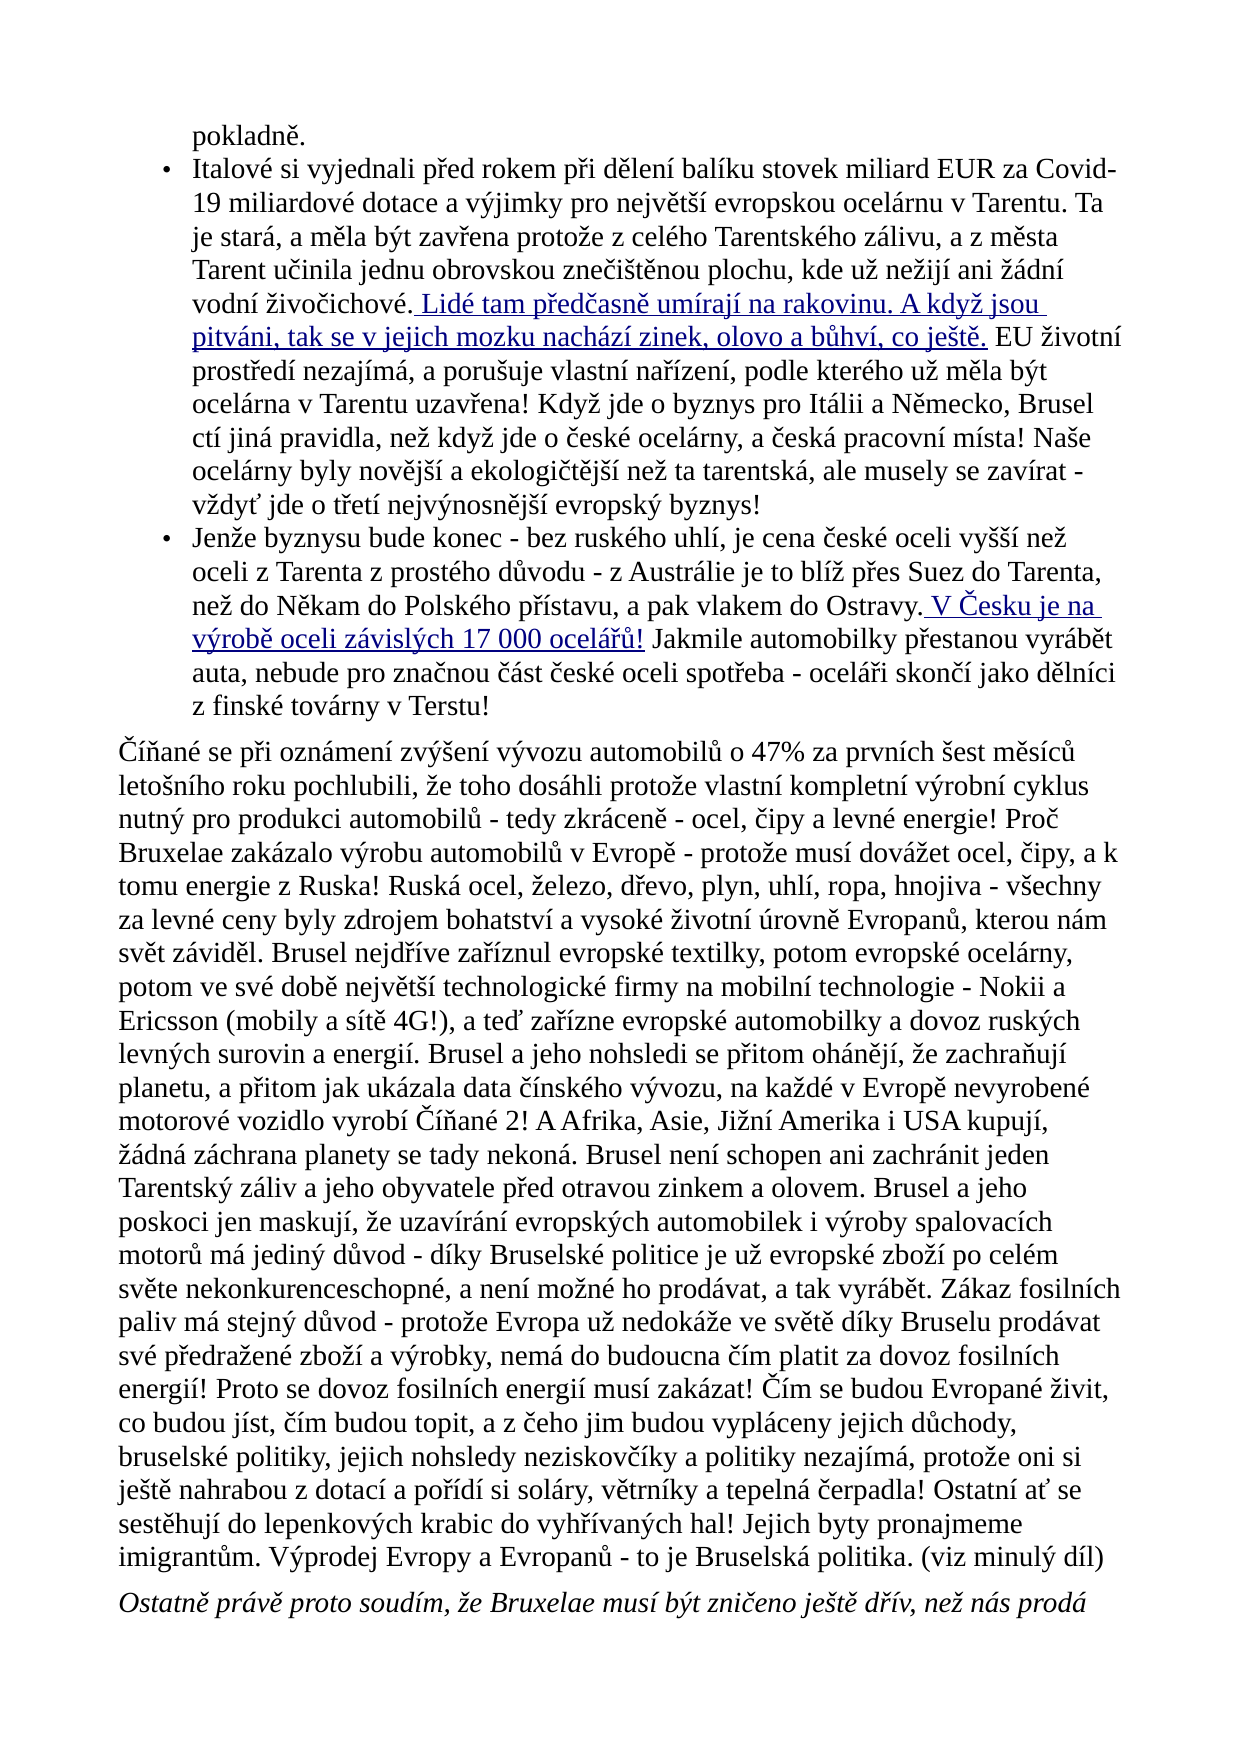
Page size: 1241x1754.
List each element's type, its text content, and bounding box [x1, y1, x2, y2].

text Číňané se při oznámení zvýšení vývozu automobilů o 47% za prvních šest měsíců letošního roku pochlubili, že toho dosáhli protože vlastní kompletní výrobní cyklus nutný pro produkci automobilů - tedy zkráceně - ocel, čipy a levné energie! Proč Bruxelae zakázalo výrobu automobilů v Evropě - protože musí dovážet ocel, čipy, a k tomu energie z Ruska! Ruská ocel, železo, dřevo, plyn, uhlí, ropa, hnojiva - všechny za levné ceny byly zdrojem bohatství a vysoké životní úrovně Evropanů, kterou nám svět záviděl. Brusel nejdříve zaříznul evropské textilky, potom evropské ocelárny, potom ve své době největší technologické firmy na mobilní technologie - Nokii a Ericsson (mobily a sítě 4G!), a teď zařízne evropské automobilky a dovoz ruských levných surovin a energií. Brusel a jeho nohsledi se přitom ohánějí, že zachraňují planetu, a přitom jak ukázala data čínského vývozu, na každé v Evropě nevyrobené motorové vozidlo vyrobí Číňané 2! A Afrika, Asie, Jižní Amerika i USA kupují, žádná záchrana planety se tady nekoná. Brusel není schopen ani zachránit jeden Tarentský záliv a jeho obyvatele před otravou zinkem a olovem. Brusel a jeho poskoci jen maskují, že uzavírání evropských automobilek i výroby spalovacích motorů má jediný důvod - díky Bruselské politice je už evropské zboží po celém světe nekonkurenceschopné, a není možné ho prodávat, a tak vyrábět. Zákaz fosilních paliv má stejný důvod - protože Evropa už nedokáže ve světě díky Bruselu prodávat své předražené zboží a výrobky, nemá do budoucna čím platit za dovoz fosilních energií! Proto se dovoz fosilních energií musí zakázat! Čím se budou Evropané živit, co budou jíst, čím budou topit, a z čeho jim budou vypláceny jejich důchody, bruselské politiky, jejich nohsledy neziskovčíky a politiky nezajímá, protože oni si ještě nahrabou z dotací a pořídí si soláry, větrníky a tepelná čerpadla! Ostatní ať se sestěhují do lepenkových krabic do vyhřívaných hal! Jejich byty pronajmeme imigrantům. Výprodej Evropy a Evropanů - to je Bruselská politika. (viz minulý díl) [118, 734, 1122, 1573]
text Ostatně právě proto soudím, že Bruxelae musí být zničeno ještě dřív, než nás prodá [118, 1585, 1122, 1619]
list Jenže byznysu bude konec - bez ruského uhlí, je cena české oceli vyšší než oceli z Tarenta z prostého důvodu - z Austrálie je to blíž přes Suez do Tarenta, než do Někam do Polského přístavu, a pak vlakem do Ostravy. V Česku je na výrobě oceli závislých 17 000 ocelářů! Jakmile automobilky přestanou vyrábět auta, nebude pro značnou část české oceli spotřeba - oceláři skončí jako dělníci z finské továrny v Terstu! [162, 521, 1122, 722]
list Italové si vyjednali před rokem při dělení balíku stovek miliard EUR za Covid-19 miliardové dotace a výjimky pro největší evropskou ocelárnu v Tarentu. Ta je stará, a měla být zavřena protože z celého Tarentského zálivu, a z města Tarent učinila jednu obrovskou znečištěnou plochu, kde už nežijí ani žádní vodní živočichové. Lidé tam předčasně umírají na rakovinu. A když jsou pitváni, tak se v jejich mozku nachází zinek, olovo a bůhví, co ještě. EU životní prostředí nezajímá, a porušuje vlastní nařízení, podle kterého už měla být ocelárna v Tarentu uzavřena! Když jde o byznys pro Itálii a Německo, Brusel ctí jiná pravidla, než když jde o české ocelárny, a česká pracovní místa! Naše ocelárny byly novější a ekologičtější než ta tarentská, ale musely se zavírat - vždyť jde o třetí nejvýnosnější evropský byznys! [162, 152, 1122, 521]
list pokladně. [162, 118, 1122, 152]
